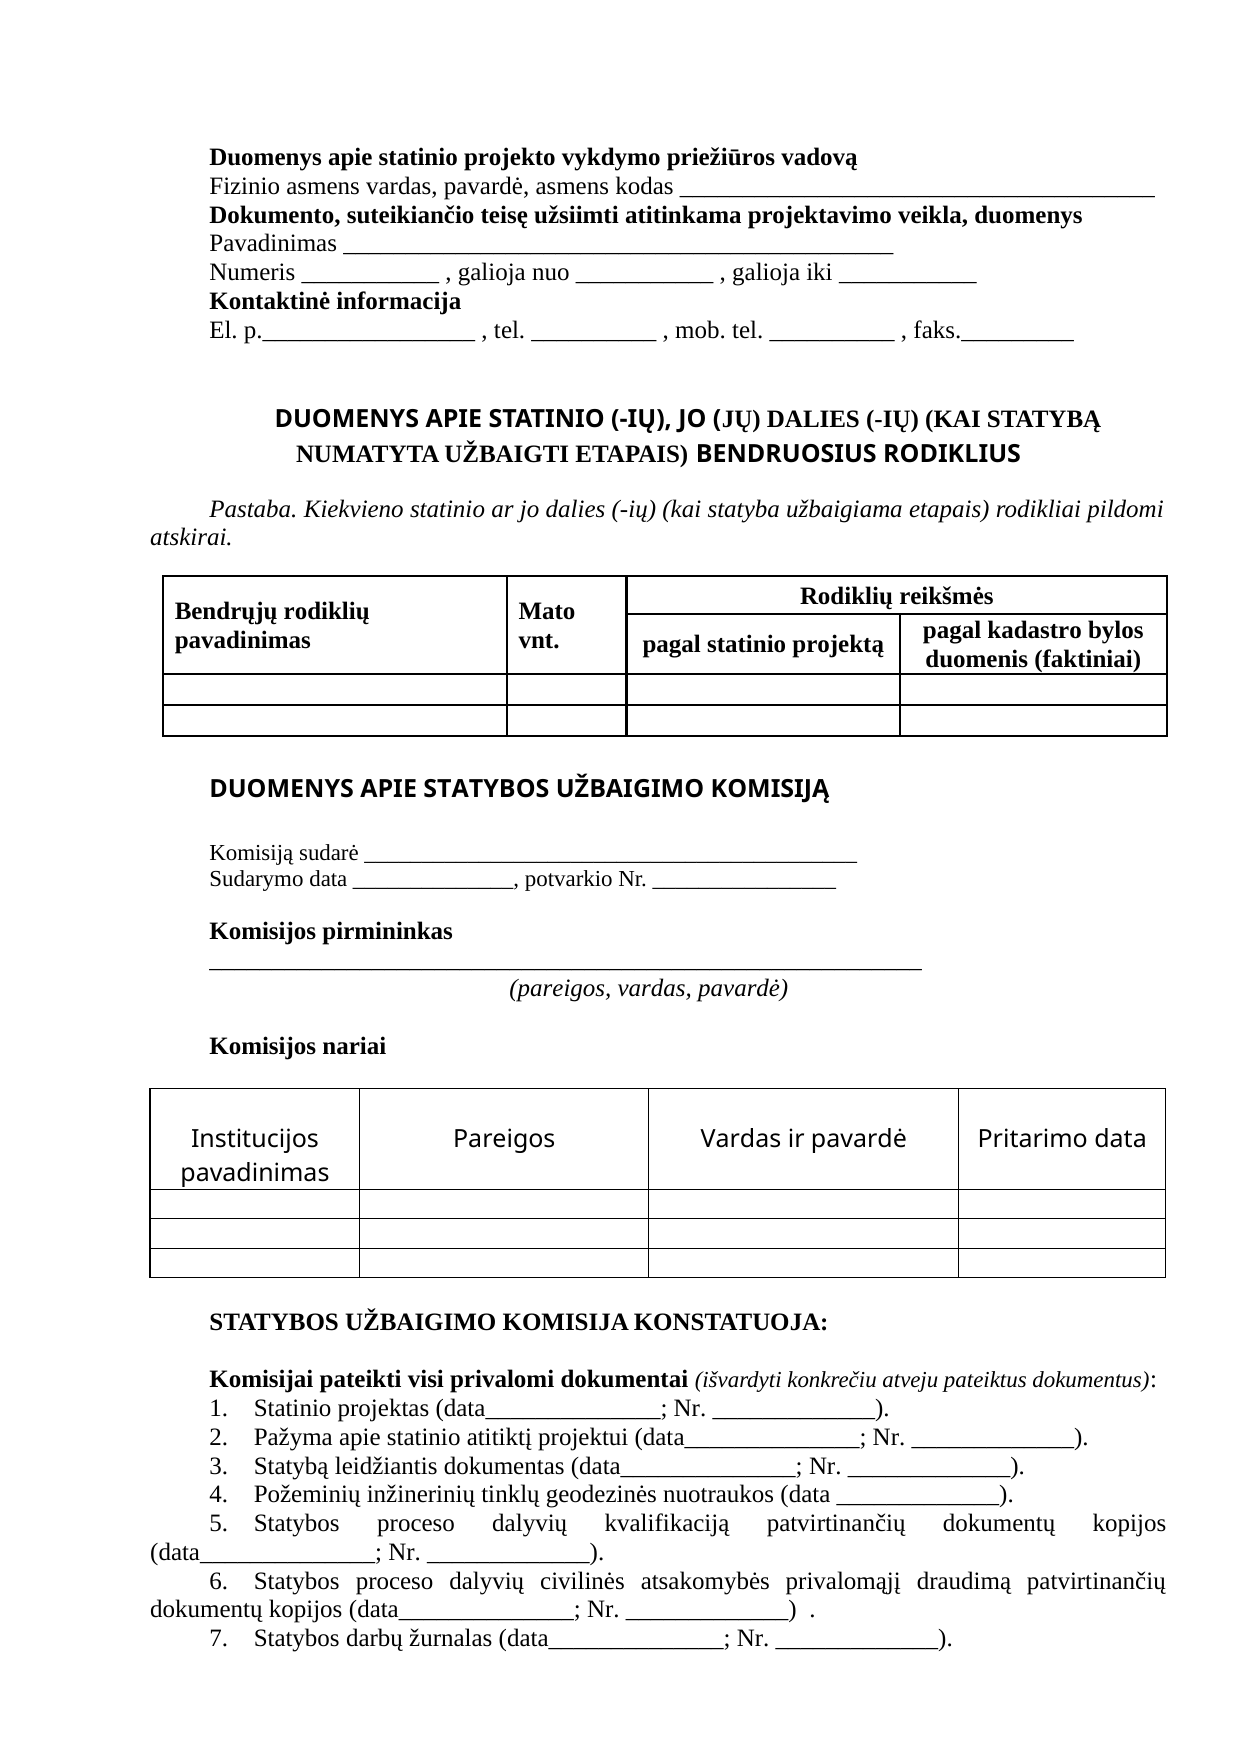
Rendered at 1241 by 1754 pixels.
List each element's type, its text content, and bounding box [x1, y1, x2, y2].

table_cell [164, 675, 506, 704]
list Statybos darbų žurnalas (data______________; Nr. _____________). [150, 1623, 1167, 1652]
list Statinio projektas (data______________; Nr. _____________). [150, 1393, 1167, 1422]
table_header Rodiklių reikšmės [628, 577, 1166, 613]
text El. p._________________ , tel. __________ , mob. tel. __________ , faks._________ [150, 315, 1167, 343]
table_cell pagal statinio projektą [628, 615, 899, 672]
table_header Pareigos [360, 1089, 648, 1189]
text Komisijos pirmininkas [150, 916, 1167, 944]
table_cell pagal kadastro bylos duomenis (faktiniai) [901, 615, 1166, 672]
table_header Mato vnt. [508, 577, 625, 672]
text Pastaba. Kiekvieno statinio ar jo dalies (-ių) (kai statyba užbaigiama etapais) rodikliai pildomi atskirai. [150, 494, 1167, 551]
list Požeminių inžinerinių tinklų geodezinės nuotraukos (data _____________). [150, 1479, 1167, 1508]
table_cell [151, 1190, 359, 1218]
table_cell [360, 1249, 648, 1277]
table_cell [164, 706, 506, 735]
text Komisijai pateikti visi privalomi dokumentai (išvardyti konkrečiu atveju pateiktus dokumentus): [150, 1364, 1167, 1393]
table_cell [649, 1190, 958, 1218]
text Kontaktinė informacija [150, 286, 1167, 315]
table_cell [508, 706, 625, 735]
table_cell [959, 1249, 1165, 1277]
list Pažyma apie statinio atitiktį projektui (data______________; Nr. _____________). [150, 1422, 1167, 1451]
table_cell [360, 1190, 648, 1218]
table_cell [151, 1249, 359, 1277]
list Duomenys apie statinio projekto vykdymo priežiūros vadovą [150, 142, 1167, 171]
table_cell [151, 1219, 359, 1248]
text Duomenys apie Statybos užbaigimo komisiją [150, 771, 1167, 805]
list Statybos proceso dalyvių civilinės atsakomybės privalomąjį draudimą patvirtinančių dokumentų kopijos (data______________; Nr. _____________) . [150, 1566, 1167, 1623]
text Komisijos nariai [150, 1031, 1167, 1059]
list Statybos proceso dalyvių kvalifikaciją patvirtinančių dokumentų kopijos (data______________; Nr. _____________). [150, 1508, 1167, 1566]
text Pavadinimas ____________________________________________ [150, 228, 1167, 257]
table_header Bendrųjų rodiklių pavadinimas [164, 577, 506, 672]
table_cell [628, 675, 899, 704]
table_cell [628, 706, 899, 735]
text Komisiją sudarė ___________________________________________ [150, 839, 1167, 865]
table_cell [649, 1249, 958, 1277]
text Fizinio asmens vardas, pavardė, asmens kodas ______________________________________ [150, 171, 1167, 200]
text Duomenys apie statinio (-ių), Jo (JŲ) DALIES (-IŲ) (KAI STATYBĄ [209, 401, 1167, 435]
text Numeris ___________ , galioja nuo ___________ , galioja iki ___________ [150, 257, 1167, 286]
text Dokumento, suteikiančio teisę užsiimti atitinkama projektavimo veikla, duomenys [150, 200, 1167, 228]
table_header Institucijos pavadinimas [151, 1089, 359, 1189]
text (pareigos, vardas, pavardė) [450, 973, 1167, 1002]
table_cell [901, 675, 1166, 704]
table_cell [959, 1190, 1165, 1218]
table_header Vardas ir pavardė [649, 1089, 958, 1189]
text NUMATYTA UŽBAIGTI ETAPAIS) bendruosius rodiklius [150, 435, 1167, 469]
text STATYBOS UŽBAIGIMO KOMISIJA KONSTATUOJA: [150, 1307, 1167, 1336]
text Sudarymo data ______________, potvarkio Nr. ________________ [150, 865, 1167, 892]
text _________________________________________________________ [150, 944, 1167, 973]
table_cell [508, 675, 625, 704]
table_cell [649, 1219, 958, 1248]
table_header Pritarimo data [959, 1089, 1165, 1189]
table_cell [360, 1219, 648, 1248]
table_cell [901, 706, 1166, 735]
table_cell [959, 1219, 1165, 1248]
list Statybą leidžiantis dokumentas (data______________; Nr. _____________). [150, 1451, 1167, 1479]
